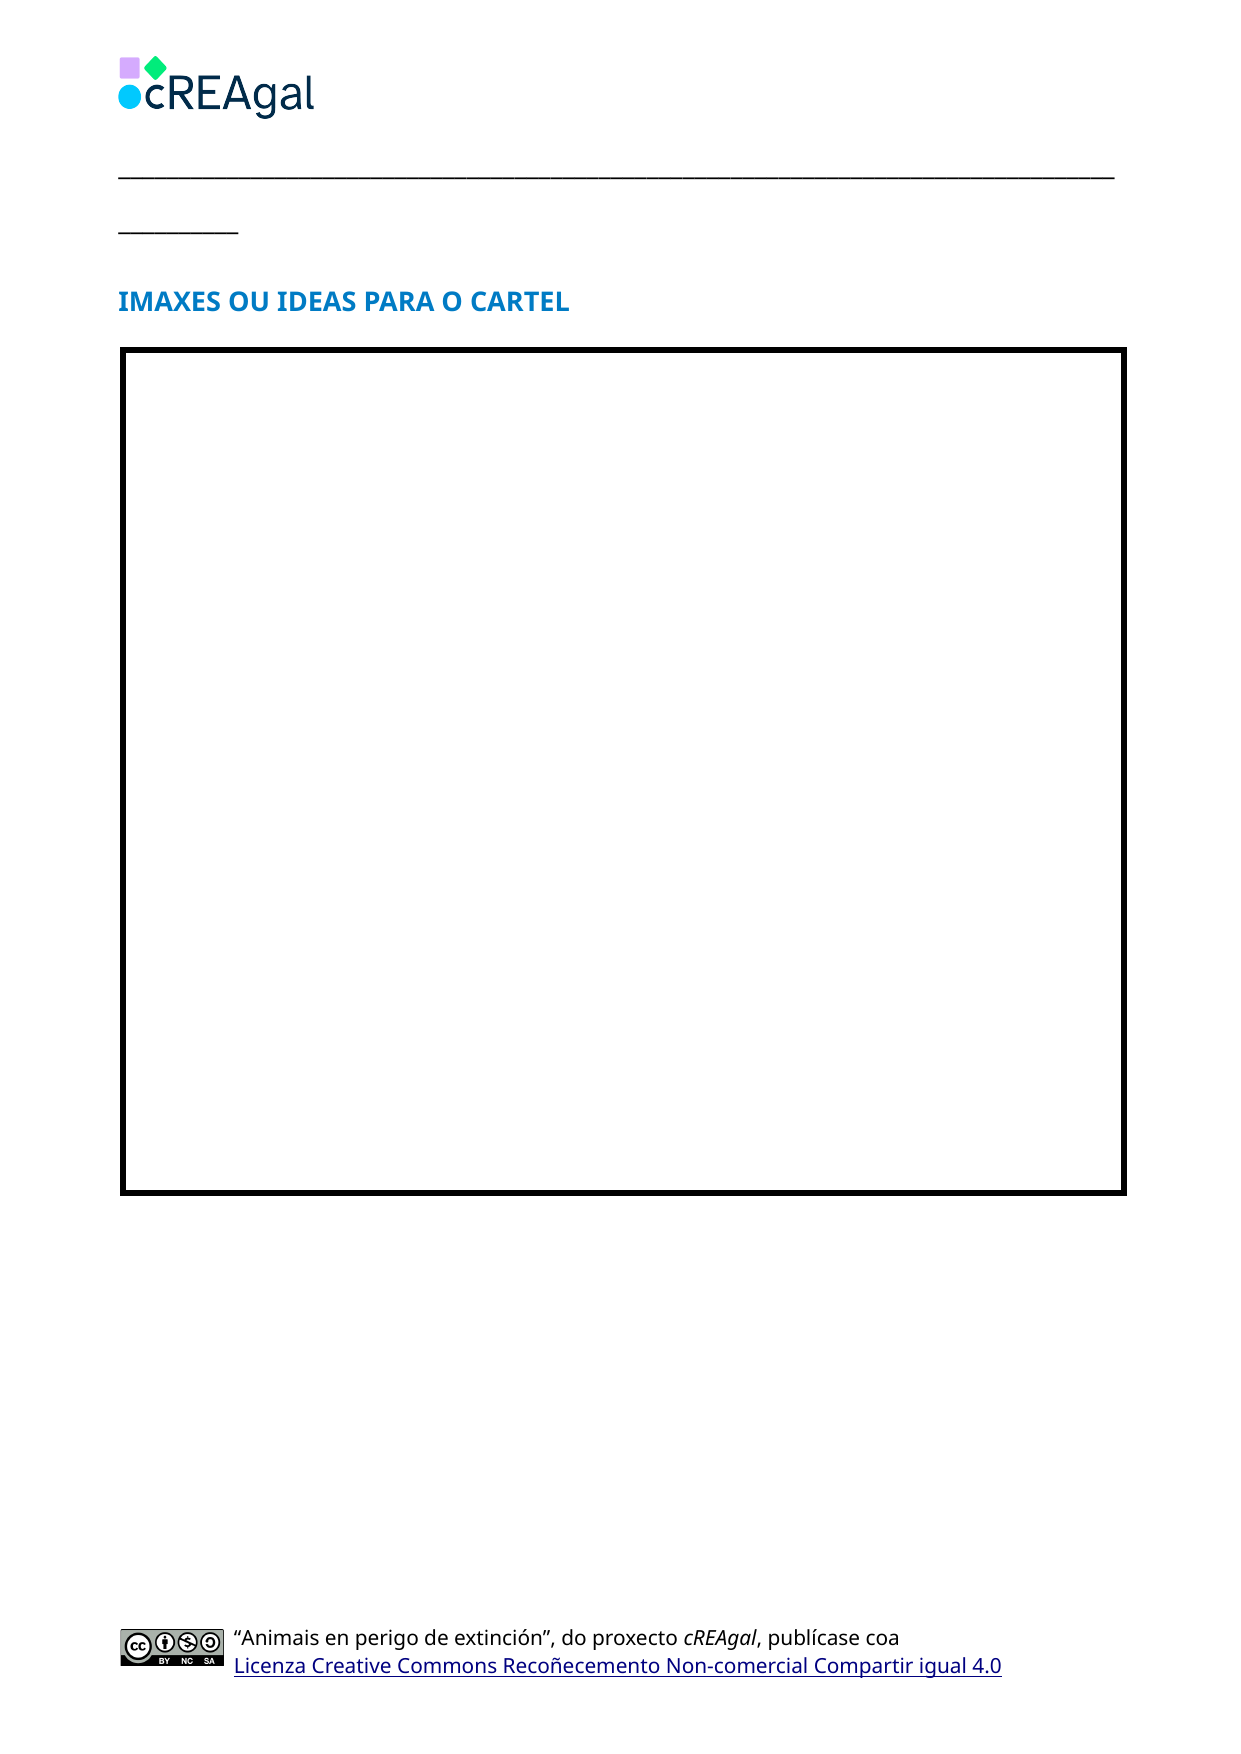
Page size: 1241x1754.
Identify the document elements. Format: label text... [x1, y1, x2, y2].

text _____________________________________________________________________________________________ [118, 147, 1122, 239]
picture [118, 56, 314, 119]
picture [120, 1629, 224, 1666]
subtitle IMAXES OU IDEAS PARA O CARTEL [118, 282, 1122, 319]
